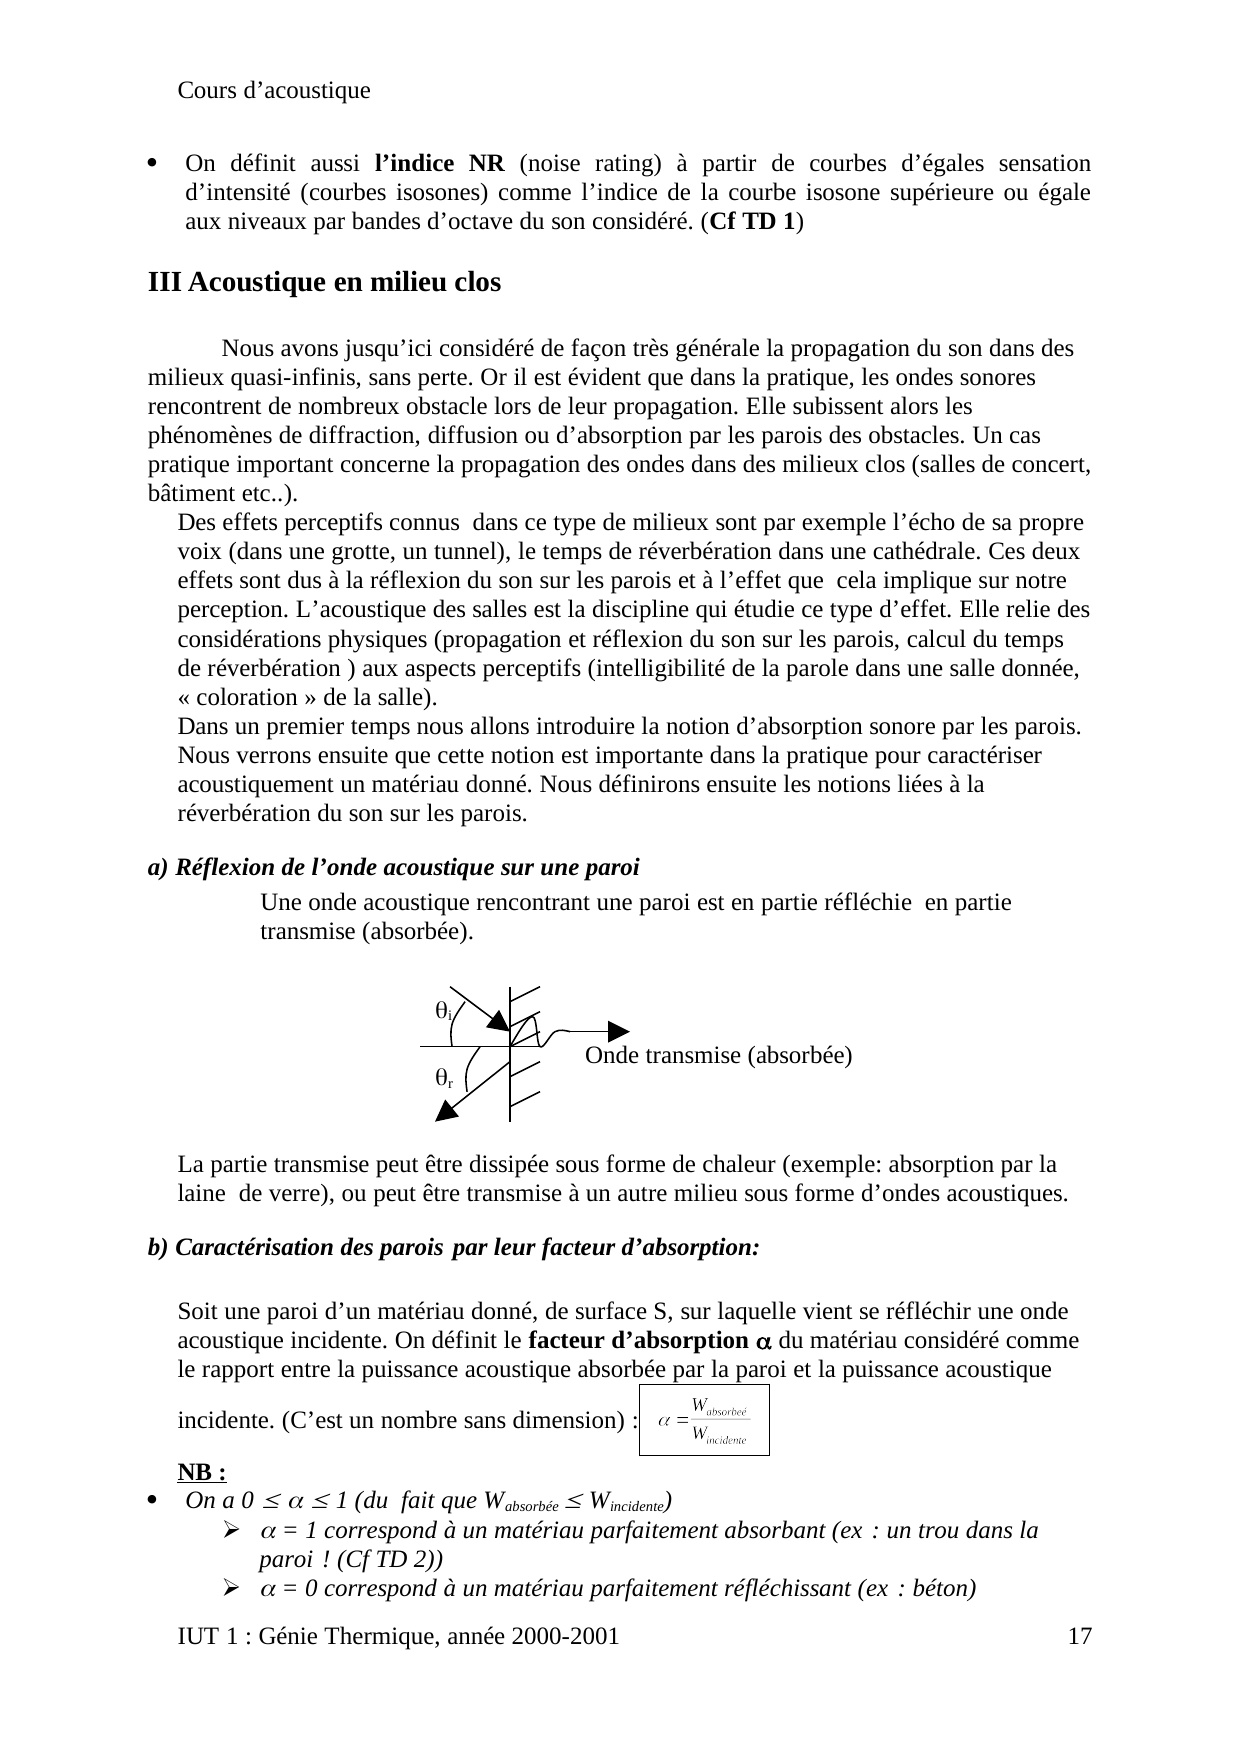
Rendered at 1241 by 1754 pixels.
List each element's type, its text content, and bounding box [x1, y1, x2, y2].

list  = 1 correspond à un matériau parfaitement absorbant (ex : un trou dans la paroi ! (Cf TD 2)) [222, 1514, 1092, 1573]
list  = 0 correspond à un matériau parfaitement réfléchissant (ex : béton) [221, 1573, 1092, 1602]
list Dans un premier temps nous allons introduire la notion d’absorption sonore par les parois. Nous verrons ensuite que cette notion est importante dans la pratique pour caractériser acoustiquement un matériau donné. Nous définirons ensuite les notions liées à la réverbération du son sur les parois. [148, 711, 1092, 827]
list Une onde acoustique rencontrant une paroi est en partie réfléchie en partie transmise (absorbée). [223, 887, 1092, 945]
list Soit une paroi d’un matériau donné, de surface S, sur laquelle vient se réfléchir une onde acoustique incidente. On définit le facteur d’absorption  du matériau considéré comme le rapport entre la puissance acoustique absorbée par la paroi et la puissance acoustique incidente. (C’est un nombre sans dimension) : [148, 1296, 1092, 1456]
list Des effets perceptifs connus dans ce type de milieux sont par exemple l’écho de sa propre voix (dans une grotte, un tunnel), le temps de réverbération dans une cathédrale. Ces deux effets sont dus à la réflexion du son sur les parois et à l’effet que cela implique sur notre perception. L’acoustique des salles est la discipline qui étudie ce type d’effet. Elle relie des considérations physiques (propagation et réflexion du son sur les parois, calcul du temps de réverbération ) aux aspects perceptifs (intelligibilité de la parole dans une salle donnée, « coloration » de la salle). [148, 507, 1092, 711]
list On définit aussi l’indice NR (noise rating) à partir de courbes d’égales sensation d’intensité (courbes isosones) comme l’indice de la courbe isosone supérieure ou égale aux niveaux par bandes d’octave du son considéré. (Cf TD 1) [148, 148, 1092, 235]
subtitle b) Caractérisation des parois par leur facteur d’absorption: [148, 1232, 1092, 1261]
subtitle a) Réflexion de l’onde acoustique sur une paroi [148, 852, 1092, 881]
list On a 0    1 (du fait que Wabsorbée  Wincidente) [148, 1485, 1092, 1514]
list NB : [148, 1456, 1092, 1485]
subtitle III Acoustique en milieu clos [148, 264, 1092, 297]
list La partie transmise peut être dissipée sous forme de chaleur (exemple: absorption par la laine de verre), ou peut être transmise à un autre milieu sous forme d’ondes acoustiques. [148, 1149, 1092, 1207]
text Nous avons jusqu’ici considéré de façon très générale la propagation du son dans des milieux quasi-infinis, sans perte. Or il est évident que dans la pratique, les ondes sonores rencontrent de nombreux obstacle lors de leur propagation. Elle subissent alors les phénomènes de diffraction, diffusion ou d’absorption par les parois des obstacles. Un cas pratique important concerne la propagation des ondes dans des milieux clos (salles de concert, bâtiment etc..). [148, 333, 1092, 507]
